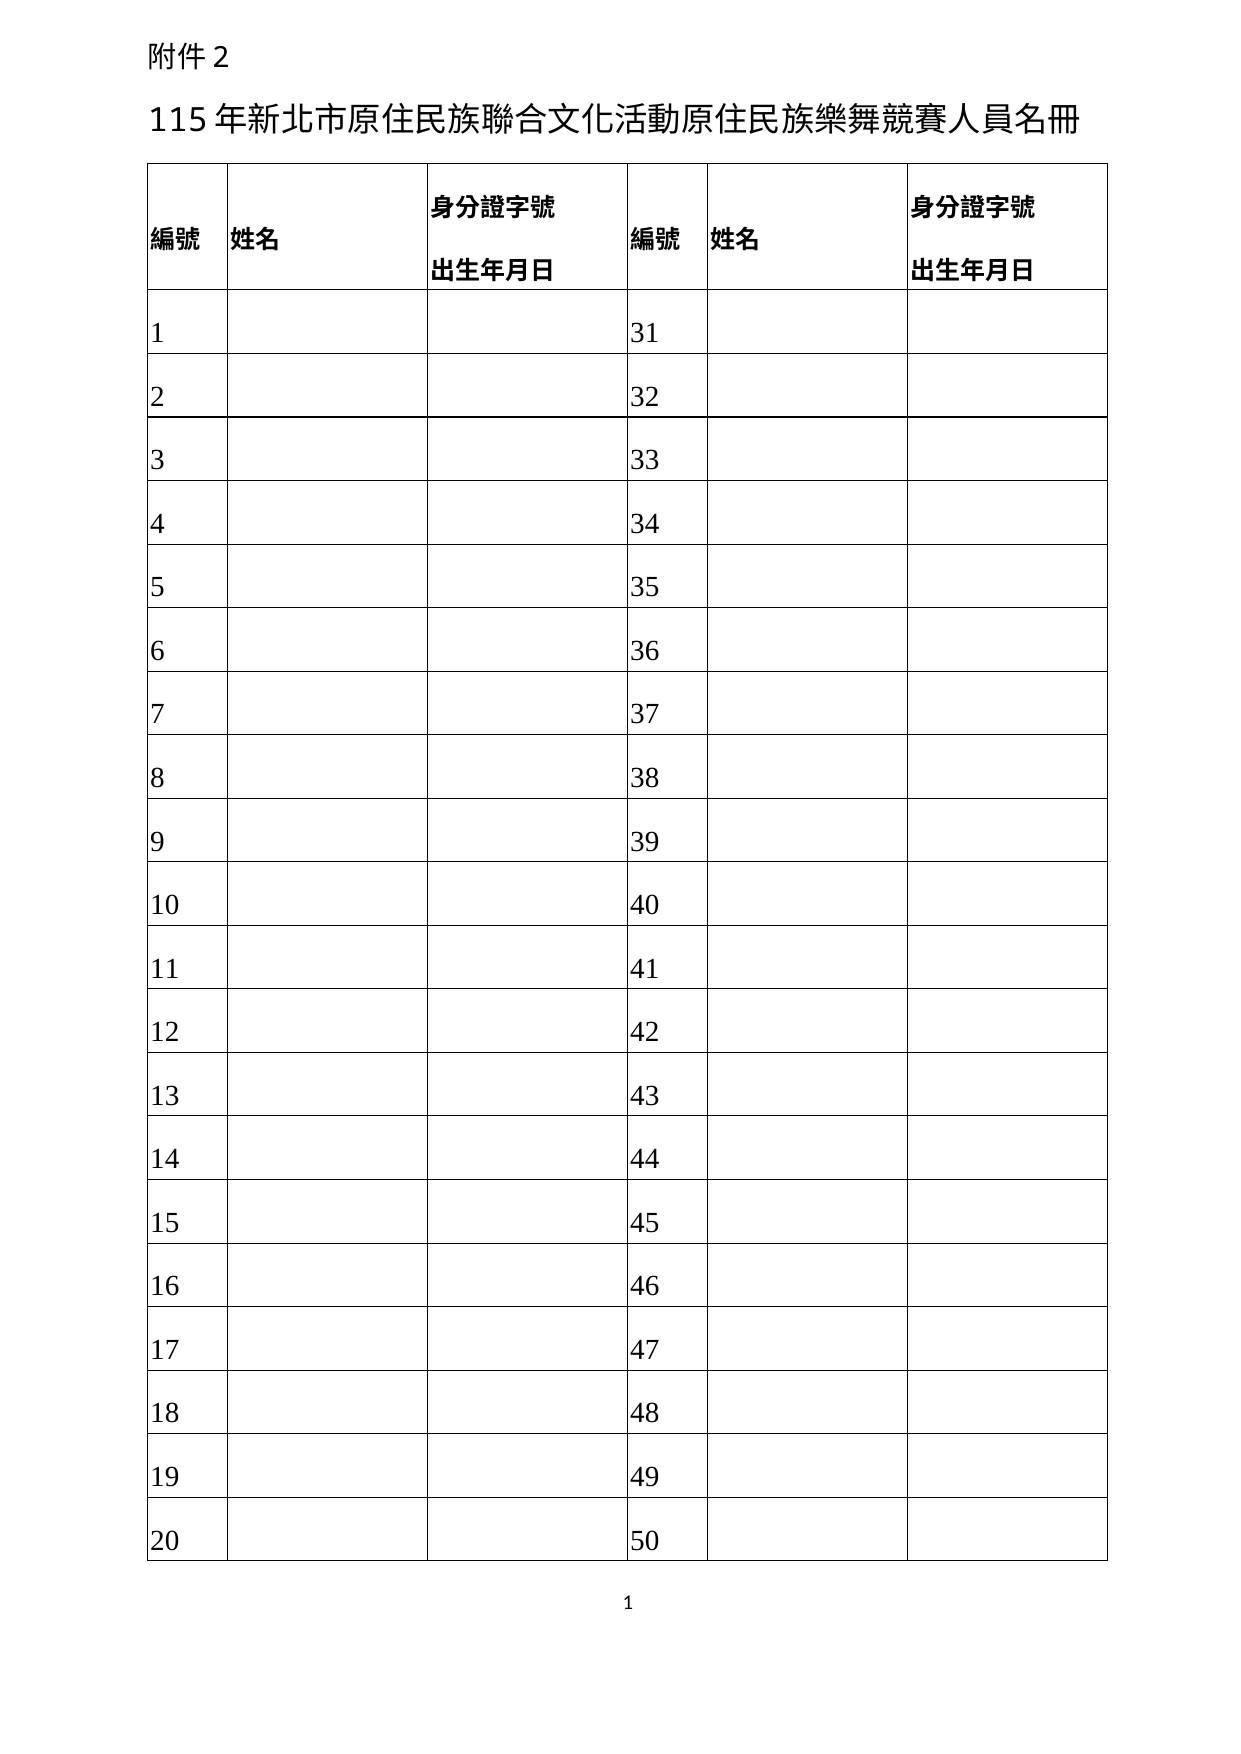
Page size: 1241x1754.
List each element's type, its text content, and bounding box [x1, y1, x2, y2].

table_cell [228, 735, 427, 798]
table_cell [908, 1371, 1107, 1433]
table_cell [228, 672, 427, 734]
table_cell [908, 1498, 1107, 1560]
table_cell [428, 545, 627, 607]
table_cell [908, 545, 1107, 607]
table_cell [908, 354, 1107, 416]
table_header 身分證字號 出生年月日 [908, 164, 1107, 289]
table_cell [708, 735, 907, 798]
table_cell 39 [628, 799, 707, 861]
table_cell [708, 1434, 907, 1497]
table_cell 3 [148, 418, 227, 480]
text 附件2 [148, 13, 1107, 76]
table_cell 17 [148, 1307, 227, 1369]
table_cell [708, 1116, 907, 1179]
text 115年新北市原住民族聯合文化活動原住民族樂舞競賽人員名冊 [148, 76, 1107, 138]
table_cell [428, 608, 627, 671]
table_cell [428, 1434, 627, 1497]
table_cell [908, 290, 1107, 353]
table_cell [428, 290, 627, 353]
table_cell [428, 1498, 627, 1560]
table_cell [908, 989, 1107, 1052]
table_cell [708, 989, 907, 1052]
table_cell 5 [148, 545, 227, 607]
table_cell [228, 1180, 427, 1242]
table_cell [908, 481, 1107, 543]
table_cell 43 [628, 1053, 707, 1115]
table_cell 41 [628, 926, 707, 988]
table_cell [428, 418, 627, 480]
table_cell [428, 1180, 627, 1242]
table_cell [228, 418, 427, 480]
table_cell 37 [628, 672, 707, 734]
table_cell 34 [628, 481, 707, 543]
table_cell [908, 1434, 1107, 1497]
table_cell 50 [628, 1498, 707, 1560]
table_cell 45 [628, 1180, 707, 1242]
table_cell [908, 799, 1107, 861]
table_cell 36 [628, 608, 707, 671]
table_cell 46 [628, 1244, 707, 1306]
table_header 姓名 [708, 164, 907, 289]
table_cell [708, 926, 907, 988]
table_cell 6 [148, 608, 227, 671]
table_header 編號 [148, 164, 227, 289]
table_cell [428, 799, 627, 861]
table_cell 31 [628, 290, 707, 353]
table_cell 13 [148, 1053, 227, 1115]
table_cell 4 [148, 481, 227, 543]
table_cell 8 [148, 735, 227, 798]
table_cell [228, 290, 427, 353]
table_cell [228, 1116, 427, 1179]
table_cell [428, 354, 627, 416]
table_cell 33 [628, 418, 707, 480]
table_cell [228, 1307, 427, 1369]
table_cell [428, 1053, 627, 1115]
table_cell [708, 418, 907, 480]
table_cell [908, 1244, 1107, 1306]
table_header 身分證字號 出生年月日 [428, 164, 627, 289]
table_header 編號 [628, 164, 707, 289]
table_cell 11 [148, 926, 227, 988]
table_cell 35 [628, 545, 707, 607]
table_cell [708, 481, 907, 543]
table_cell [228, 1053, 427, 1115]
table_cell [428, 1116, 627, 1179]
table_cell [908, 862, 1107, 925]
table_cell 44 [628, 1116, 707, 1179]
table_cell 40 [628, 862, 707, 925]
table_cell 10 [148, 862, 227, 925]
table_cell 16 [148, 1244, 227, 1306]
table_cell [228, 1371, 427, 1433]
table_cell [228, 354, 427, 416]
table_cell [708, 1498, 907, 1560]
table_cell [708, 672, 907, 734]
table_cell 12 [148, 989, 227, 1052]
table_cell [908, 735, 1107, 798]
table_cell [908, 418, 1107, 480]
table_cell [228, 1244, 427, 1306]
table_cell [428, 862, 627, 925]
table_cell [428, 481, 627, 543]
table_cell [908, 1053, 1107, 1115]
table_cell [228, 1434, 427, 1497]
table_cell [908, 926, 1107, 988]
table_cell 19 [148, 1434, 227, 1497]
table_cell [428, 735, 627, 798]
table_header 姓名 [228, 164, 427, 289]
table_cell [228, 926, 427, 988]
table_cell 1 [148, 290, 227, 353]
table_cell 38 [628, 735, 707, 798]
table_cell 42 [628, 989, 707, 1052]
table_cell [708, 1371, 907, 1433]
table_cell [908, 1307, 1107, 1369]
table_cell 18 [148, 1371, 227, 1433]
table_cell 48 [628, 1371, 707, 1433]
table_cell [708, 1244, 907, 1306]
table_cell 7 [148, 672, 227, 734]
table_cell [428, 989, 627, 1052]
table_cell 2 [148, 354, 227, 416]
table_cell 14 [148, 1116, 227, 1179]
table_cell [428, 1371, 627, 1433]
table_cell [228, 862, 427, 925]
table_cell [708, 354, 907, 416]
table_cell 9 [148, 799, 227, 861]
table_cell 20 [148, 1498, 227, 1560]
table_cell [708, 608, 907, 671]
table_cell [228, 989, 427, 1052]
table_cell [708, 1053, 907, 1115]
table_cell [708, 1180, 907, 1242]
table_cell [908, 672, 1107, 734]
table_cell [428, 1307, 627, 1369]
table_cell [228, 799, 427, 861]
table_cell [228, 1498, 427, 1560]
table_cell 32 [628, 354, 707, 416]
table_cell [908, 1180, 1107, 1242]
table_cell [228, 545, 427, 607]
table_cell 49 [628, 1434, 707, 1497]
table_cell 47 [628, 1307, 707, 1369]
table_cell [708, 290, 907, 353]
table_cell [428, 672, 627, 734]
table_cell [428, 926, 627, 988]
table_cell [228, 481, 427, 543]
table_cell [428, 1244, 627, 1306]
table_cell [708, 799, 907, 861]
table_cell [708, 1307, 907, 1369]
table_cell [908, 1116, 1107, 1179]
table_cell [708, 545, 907, 607]
table_cell 15 [148, 1180, 227, 1242]
table_cell [708, 862, 907, 925]
table_cell [908, 608, 1107, 671]
table_cell [228, 608, 427, 671]
